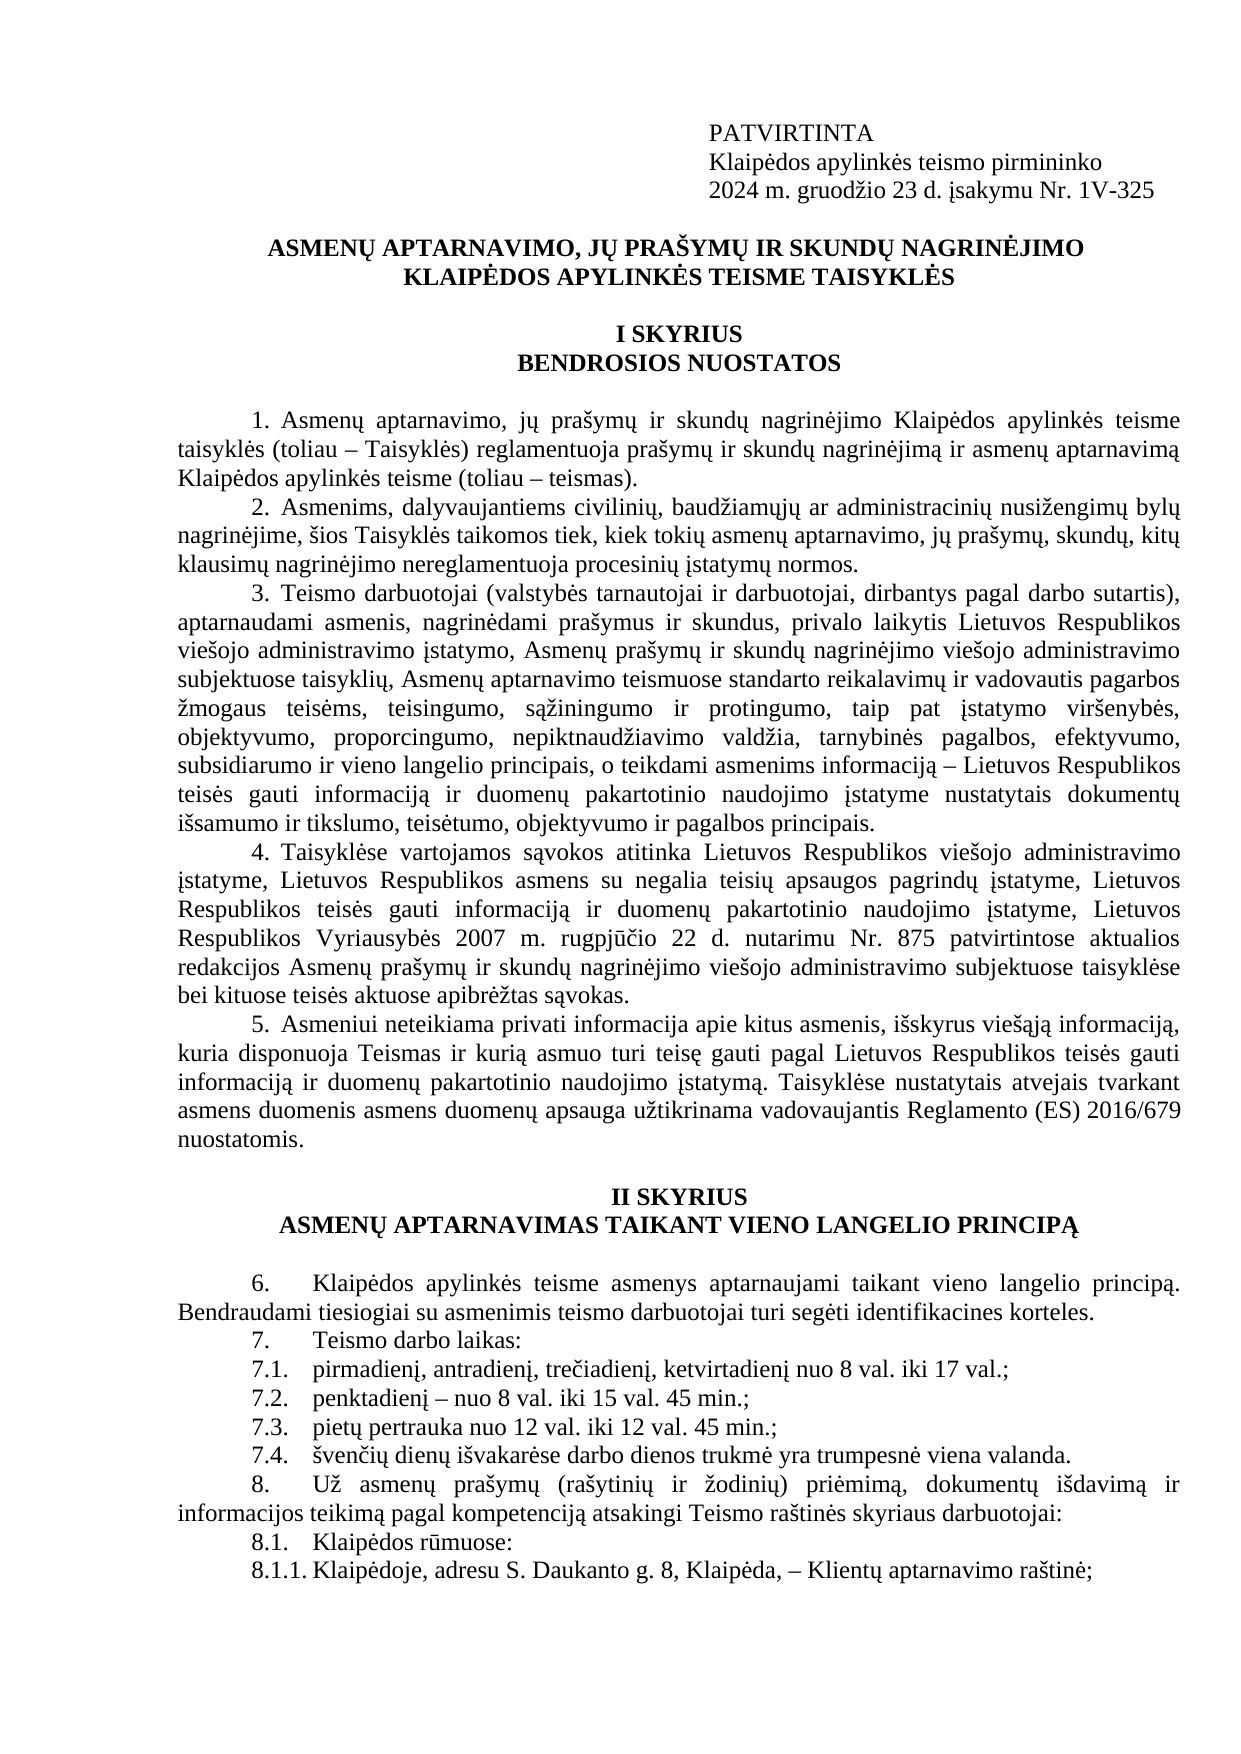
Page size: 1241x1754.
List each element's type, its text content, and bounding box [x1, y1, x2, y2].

text ASMENŲ APTARNAVIMAS TAIKANT VIENO LANGELIO PRINCIPĄ [177, 1211, 1181, 1239]
text 7.3. pietų pertrauka nuo 12 val. iki 12 val. 45 min.; [177, 1412, 1181, 1441]
text Klaipėdos apylinkės teismo pirmininko [709, 147, 1181, 176]
text ASMENŲ APTARNAVIMO, JŲ PRAŠYMŲ IR SKUNDŲ NAGRINĖJIMO [177, 233, 1181, 262]
text 6. Klaipėdos apylinkės teisme asmenys aptarnaujami taikant vieno langelio principą. Bendraudami tiesiogiai su asmenimis teismo darbuotojai turi segėti identifikacines korteles. [177, 1268, 1181, 1326]
text 3. Teismo darbuotojai (valstybės tarnautojai ir darbuotojai, dirbantys pagal darbo sutartis), aptarnaudami asmenis, nagrinėdami prašymus ir skundus, privalo laikytis Lietuvos Respublikos viešojo administravimo įstatymo, Asmenų prašymų ir skundų nagrinėjimo viešojo administravimo subjektuose taisyklių, Asmenų aptarnavimo teismuose standarto reikalavimų ir vadovautis pagarbos žmogaus teisėms, teisingumo, sąžiningumo ir protingumo, taip pat įstatymo viršenybės, objektyvumo, proporcingumo, nepiktnaudžiavimo valdžia, tarnybinės pagalbos, efektyvumo, subsidiarumo ir vieno langelio principais, o teikdami asmenims informaciją – Lietuvos Respublikos teisės gauti informaciją ir duomenų pakartotinio naudojimo įstatyme nustatytais dokumentų išsamumo ir tikslumo, teisėtumo, objektyvumo ir pagalbos principais. [177, 578, 1181, 837]
text 5. Asmeniui neteikiama privati informacija apie kitus asmenis, išskyrus viešąją informaciją, kuria disponuoja Teismas ir kurią asmuo turi teisę gauti pagal Lietuvos Respublikos teisės gauti informaciją ir duomenų pakartotinio naudojimo įstatymą. Taisyklėse nustatytais atvejais tvarkant asmens duomenis asmens duomenų apsauga užtikrinama vadovaujantis Reglamento (ES) 2016/679 nuostatomis. [177, 1009, 1181, 1153]
text 4. Taisyklėse vartojamos sąvokos atitinka Lietuvos Respublikos viešojo administravimo įstatyme, Lietuvos Respublikos asmens su negalia teisių apsaugos pagrindų įstatyme, Lietuvos Respublikos teisės gauti informaciją ir duomenų pakartotinio naudojimo įstatyme, Lietuvos Respublikos Vyriausybės 2007 m. rugpjūčio 22 d. nutarimu Nr. 875 patvirtintose aktualios redakcijos Asmenų prašymų ir skundų nagrinėjimo viešojo administravimo subjektuose taisyklėse bei kituose teisės aktuose apibrėžtas sąvokas. [177, 837, 1181, 1009]
text 7.1. pirmadienį, antradienį, trečiadienį, ketvirtadienį nuo 8 val. iki 17 val.; [177, 1354, 1181, 1383]
text 2024 m. gruodžio 23 d. įsakymu Nr. 1V-325 [709, 176, 1181, 204]
text BENDROSIOS NUOSTATOS [177, 348, 1181, 377]
text 7.2. penktadienį – nuo 8 val. iki 15 val. 45 min.; [177, 1383, 1181, 1412]
text PATVIRTINTA [709, 118, 1181, 147]
text 7.4. švenčių dienų išvakarėse darbo dienos trukmė yra trumpesnė viena valanda. [177, 1441, 1181, 1469]
text II SKYRIUS [177, 1182, 1181, 1211]
text 8. Už asmenų prašymų (rašytinių ir žodinių) priėmimą, dokumentų išdavimą ir informacijos teikimą pagal kompetenciją atsakingi Teismo raštinės skyriaus darbuotojai: [177, 1469, 1181, 1527]
text 2. Asmenims, dalyvaujantiems civilinių, baudžiamųjų ar administracinių nusižengimų bylų nagrinėjime, šios Taisyklės taikomos tiek, kiek tokių asmenų aptarnavimo, jų prašymų, skundų, kitų klausimų nagrinėjimo nereglamentuoja procesinių įstatymų normos. [177, 492, 1181, 578]
text 8.1. Klaipėdos rūmuose: [177, 1527, 1181, 1556]
text 7. Teismo darbo laikas: [177, 1326, 1181, 1354]
text KLAIPĖDOS APYLINKĖS TEISME TAISYKLĖS [177, 262, 1181, 291]
text 1. Asmenų aptarnavimo, jų prašymų ir skundų nagrinėjimo Klaipėdos apylinkės teisme taisyklės (toliau – Taisyklės) reglamentuoja prašymų ir skundų nagrinėjimą ir asmenų aptarnavimą Klaipėdos apylinkės teisme (toliau – teismas). [177, 406, 1181, 492]
text I SKYRIUS [177, 319, 1181, 348]
text 8.1.1. Klaipėdoje, adresu S. Daukanto g. 8, Klaipėda, – Klientų aptarnavimo raštinė; [177, 1556, 1181, 1584]
